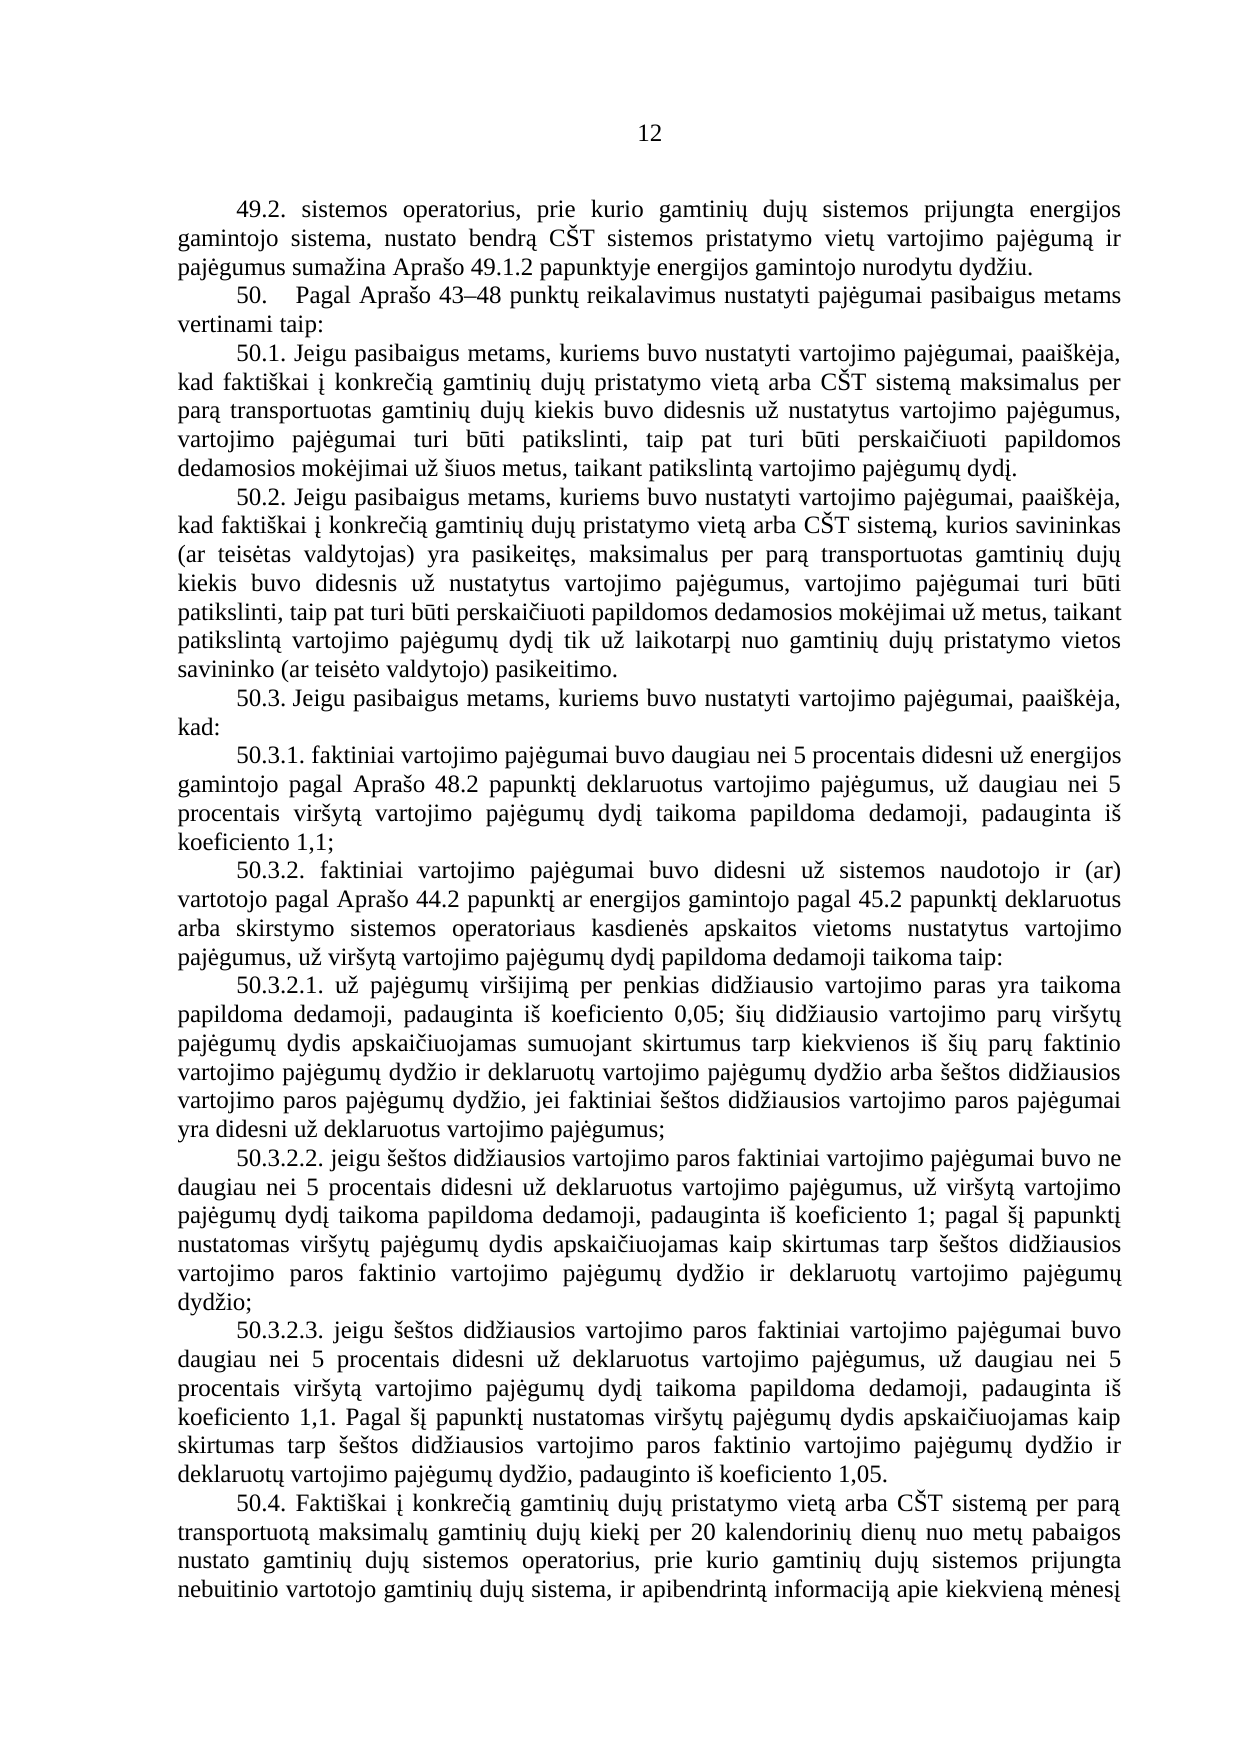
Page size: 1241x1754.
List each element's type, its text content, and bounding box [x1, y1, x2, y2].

text 50. Pagal Aprašo 43–48 punktų reikalavimus nustatyti pajėgumai pasibaigus metams vertinami taip: [177, 281, 1122, 338]
text 50.3.2. faktiniai vartojimo pajėgumai buvo didesni už sistemos naudotojo ir (ar) vartotojo pagal Aprašo 44.2 papunktį ar energijos gamintojo pagal 45.2 papunktį deklaruotus arba skirstymo sistemos operatoriaus kasdienės apskaitos vietoms nustatytus vartojimo pajėgumus, už viršytą vartojimo pajėgumų dydį papildoma dedamoji taikoma taip: [177, 856, 1122, 971]
text 50.3.2.1. už pajėgumų viršijimą per penkias didžiausio vartojimo paras yra taikoma papildoma dedamoji, padauginta iš koeficiento 0,05; šių didžiausio vartojimo parų viršytų pajėgumų dydis apskaičiuojamas sumuojant skirtumus tarp kiekvienos iš šių parų faktinio vartojimo pajėgumų dydžio ir deklaruotų vartojimo pajėgumų dydžio arba šeštos didžiausios vartojimo paros pajėgumų dydžio, jei faktiniai šeštos didžiausios vartojimo paros pajėgumai yra didesni už deklaruotus vartojimo pajėgumus; [177, 971, 1122, 1143]
text 50.3.1. faktiniai vartojimo pajėgumai buvo daugiau nei 5 procentais didesni už energijos gamintojo pagal Aprašo 48.2 papunktį deklaruotus vartojimo pajėgumus, už daugiau nei 5 procentais viršytą vartojimo pajėgumų dydį taikoma papildoma dedamoji, padauginta iš koeficiento 1,1; [177, 741, 1122, 856]
text 50.1. Jeigu pasibaigus metams, kuriems buvo nustatyti vartojimo pajėgumai, paaiškėja, kad faktiškai į konkrečią gamtinių dujų pristatymo vietą arba CŠT sistemą maksimalus per parą transportuotas gamtinių dujų kiekis buvo didesnis už nustatytus vartojimo pajėgumus, vartojimo pajėgumai turi būti patikslinti, taip pat turi būti perskaičiuoti papildomos dedamosios mokėjimai už šiuos metus, taikant patikslintą vartojimo pajėgumų dydį. [177, 338, 1122, 482]
text 50.3. Jeigu pasibaigus metams, kuriems buvo nustatyti vartojimo pajėgumai, paaiškėja, kad: [177, 683, 1122, 741]
text 50.4. Faktiškai į konkrečią gamtinių dujų pristatymo vietą arba CŠT sistemą per parą transportuotą maksimalų gamtinių dujų kiekį per 20 kalendorinių dienų nuo metų pabaigos nustato gamtinių dujų sistemos operatorius, prie kurio gamtinių dujų sistemos prijungta nebuitinio vartotojo gamtinių dujų sistema, ir apibendrintą informaciją apie kiekvieną mėnesį [177, 1488, 1122, 1603]
text 50.3.2.3. jeigu šeštos didžiausios vartojimo paros faktiniai vartojimo pajėgumai buvo daugiau nei 5 procentais didesni už deklaruotus vartojimo pajėgumus, už daugiau nei 5 procentais viršytą vartojimo pajėgumų dydį taikoma papildoma dedamoji, padauginta iš koeficiento 1,1. Pagal šį papunktį nustatomas viršytų pajėgumų dydis apskaičiuojamas kaip skirtumas tarp šeštos didžiausios vartojimo paros faktinio vartojimo pajėgumų dydžio ir deklaruotų vartojimo pajėgumų dydžio, padauginto iš koeficiento 1,05. [177, 1316, 1122, 1488]
text 50.3.2.2. jeigu šeštos didžiausios vartojimo paros faktiniai vartojimo pajėgumai buvo ne daugiau nei 5 procentais didesni už deklaruotus vartojimo pajėgumus, už viršytą vartojimo pajėgumų dydį taikoma papildoma dedamoji, padauginta iš koeficiento 1; pagal šį papunktį nustatomas viršytų pajėgumų dydis apskaičiuojamas kaip skirtumas tarp šeštos didžiausios vartojimo paros faktinio vartojimo pajėgumų dydžio ir deklaruotų vartojimo pajėgumų dydžio; [177, 1143, 1122, 1316]
text 49.2. sistemos operatorius, prie kurio gamtinių dujų sistemos prijungta energijos gamintojo sistema, nustato bendrą CŠT sistemos pristatymo vietų vartojimo pajėgumą ir pajėgumus sumažina Aprašo 49.1.2 papunktyje energijos gamintojo nurodytu dydžiu. [177, 194, 1122, 281]
text 50.2. Jeigu pasibaigus metams, kuriems buvo nustatyti vartojimo pajėgumai, paaiškėja, kad faktiškai į konkrečią gamtinių dujų pristatymo vietą arba CŠT sistemą, kurios savininkas (ar teisėtas valdytojas) yra pasikeitęs, maksimalus per parą transportuotas gamtinių dujų kiekis buvo didesnis už nustatytus vartojimo pajėgumus, vartojimo pajėgumai turi būti patikslinti, taip pat turi būti perskaičiuoti papildomos dedamosios mokėjimai už metus, taikant patikslintą vartojimo pajėgumų dydį tik už laikotarpį nuo gamtinių dujų pristatymo vietos savininko (ar teisėto valdytojo) pasikeitimo. [177, 482, 1122, 683]
